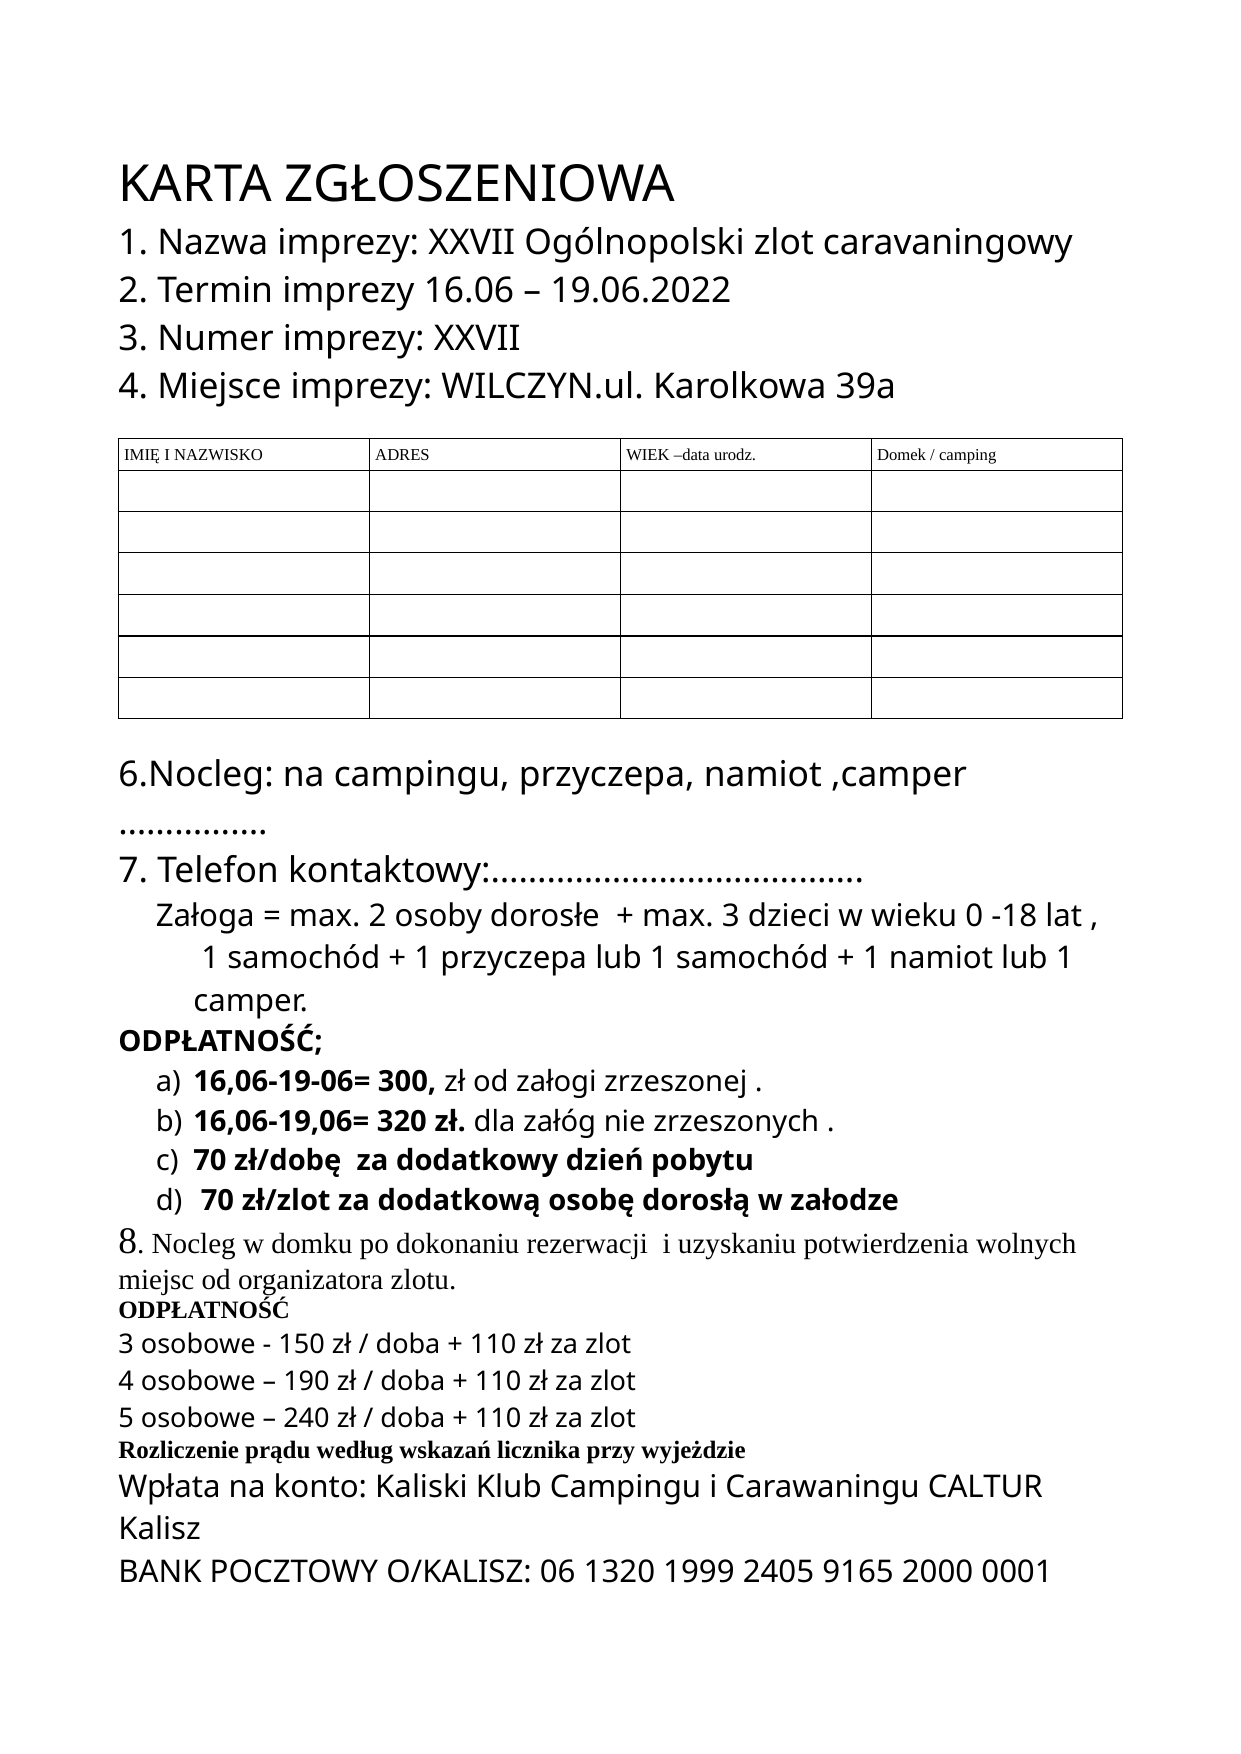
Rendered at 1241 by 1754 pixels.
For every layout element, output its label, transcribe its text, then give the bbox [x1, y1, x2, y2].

text 4. Miejsce imprezy: WILCZYN.ul. Karolkowa 39a [118, 361, 1122, 409]
text ODPŁATNOŚĆ; [118, 1021, 1122, 1060]
text 4 osobowe – 190 zł / doba + 110 zł za zlot [118, 1361, 1122, 1398]
table_cell [872, 553, 1122, 593]
text 5 osobowe – 240 zł / doba + 110 zł za zlot [118, 1398, 1122, 1435]
text 8. Nocleg w domku po dokonaniu rezerwacji i uzyskaniu potwierdzenia wolnych miejsc od organizatora zlotu. [118, 1219, 1122, 1296]
text 1. Nazwa imprezy: XXVII Ogólnopolski zlot caravaningowy [118, 216, 1122, 264]
text KARTA ZGŁOSZENIOWA [118, 147, 1122, 216]
table_cell [119, 553, 369, 593]
table_cell [621, 595, 871, 635]
table_cell [370, 595, 620, 635]
table_cell [621, 678, 871, 718]
table_cell [872, 512, 1122, 552]
table_cell [370, 512, 620, 552]
text 6.Nocleg: na campingu, przyczepa, namiot ,camper ……………. [118, 748, 1122, 844]
text 2. Termin imprezy 16.06 – 19.06.2022 [118, 264, 1122, 313]
text 1 samochód + 1 przyczepa lub 1 samochód + 1 namiot lub 1 camper. [193, 935, 1122, 1021]
table_cell [621, 512, 871, 552]
list 16,06-19,06= 320 zł. dla załóg nie zrzeszonych . [156, 1100, 1122, 1139]
table_cell [621, 471, 871, 511]
table_header WIEK –data urodz. [621, 439, 871, 470]
text BANK POCZTOWY O/KALISZ: 06 1320 1999 2405 9165 2000 0001 [118, 1549, 1122, 1592]
table_cell [370, 553, 620, 593]
table_cell [872, 471, 1122, 511]
table_cell [872, 678, 1122, 718]
table_header [872, 637, 1122, 677]
text 3. Numer imprezy: XXVII [118, 313, 1122, 361]
table_cell [119, 678, 369, 718]
table_header Domek / camping [872, 439, 1122, 470]
list 16,06-19-06= 300, zł od załogi zrzeszonej . [156, 1060, 1122, 1100]
table_cell [872, 595, 1122, 635]
list 70 zł/zlot za dodatkową osobę dorosłą w załodze [156, 1179, 1122, 1219]
table_header [119, 637, 369, 677]
text ODPŁATNOŚĆ [118, 1296, 1122, 1324]
table_header [370, 637, 620, 677]
table_cell [119, 512, 369, 552]
text Załoga = max. 2 osoby dorosłe + max. 3 dzieci w wieku 0 -18 lat , [156, 893, 1122, 935]
text Wpłata na konto: Kaliski Klub Campingu i Carawaningu CALTUR Kalisz [118, 1464, 1122, 1549]
table_cell [370, 678, 620, 718]
table_cell [370, 471, 620, 511]
table_cell [119, 471, 369, 511]
table_header IMIĘ I NAZWISKO [119, 439, 369, 470]
text 7. Telefon kontaktowy:…………………………………. [118, 844, 1122, 893]
table_cell [621, 553, 871, 593]
text 3 osobowe - 150 zł / doba + 110 zł za zlot [118, 1324, 1122, 1361]
table_cell [119, 595, 369, 635]
table_header ADRES [370, 439, 620, 470]
list 70 zł/dobę za dodatkowy dzień pobytu [156, 1139, 1122, 1179]
text Rozliczenie prądu według wskazań licznika przy wyjeżdzie [118, 1435, 1122, 1464]
table_header [621, 637, 871, 677]
